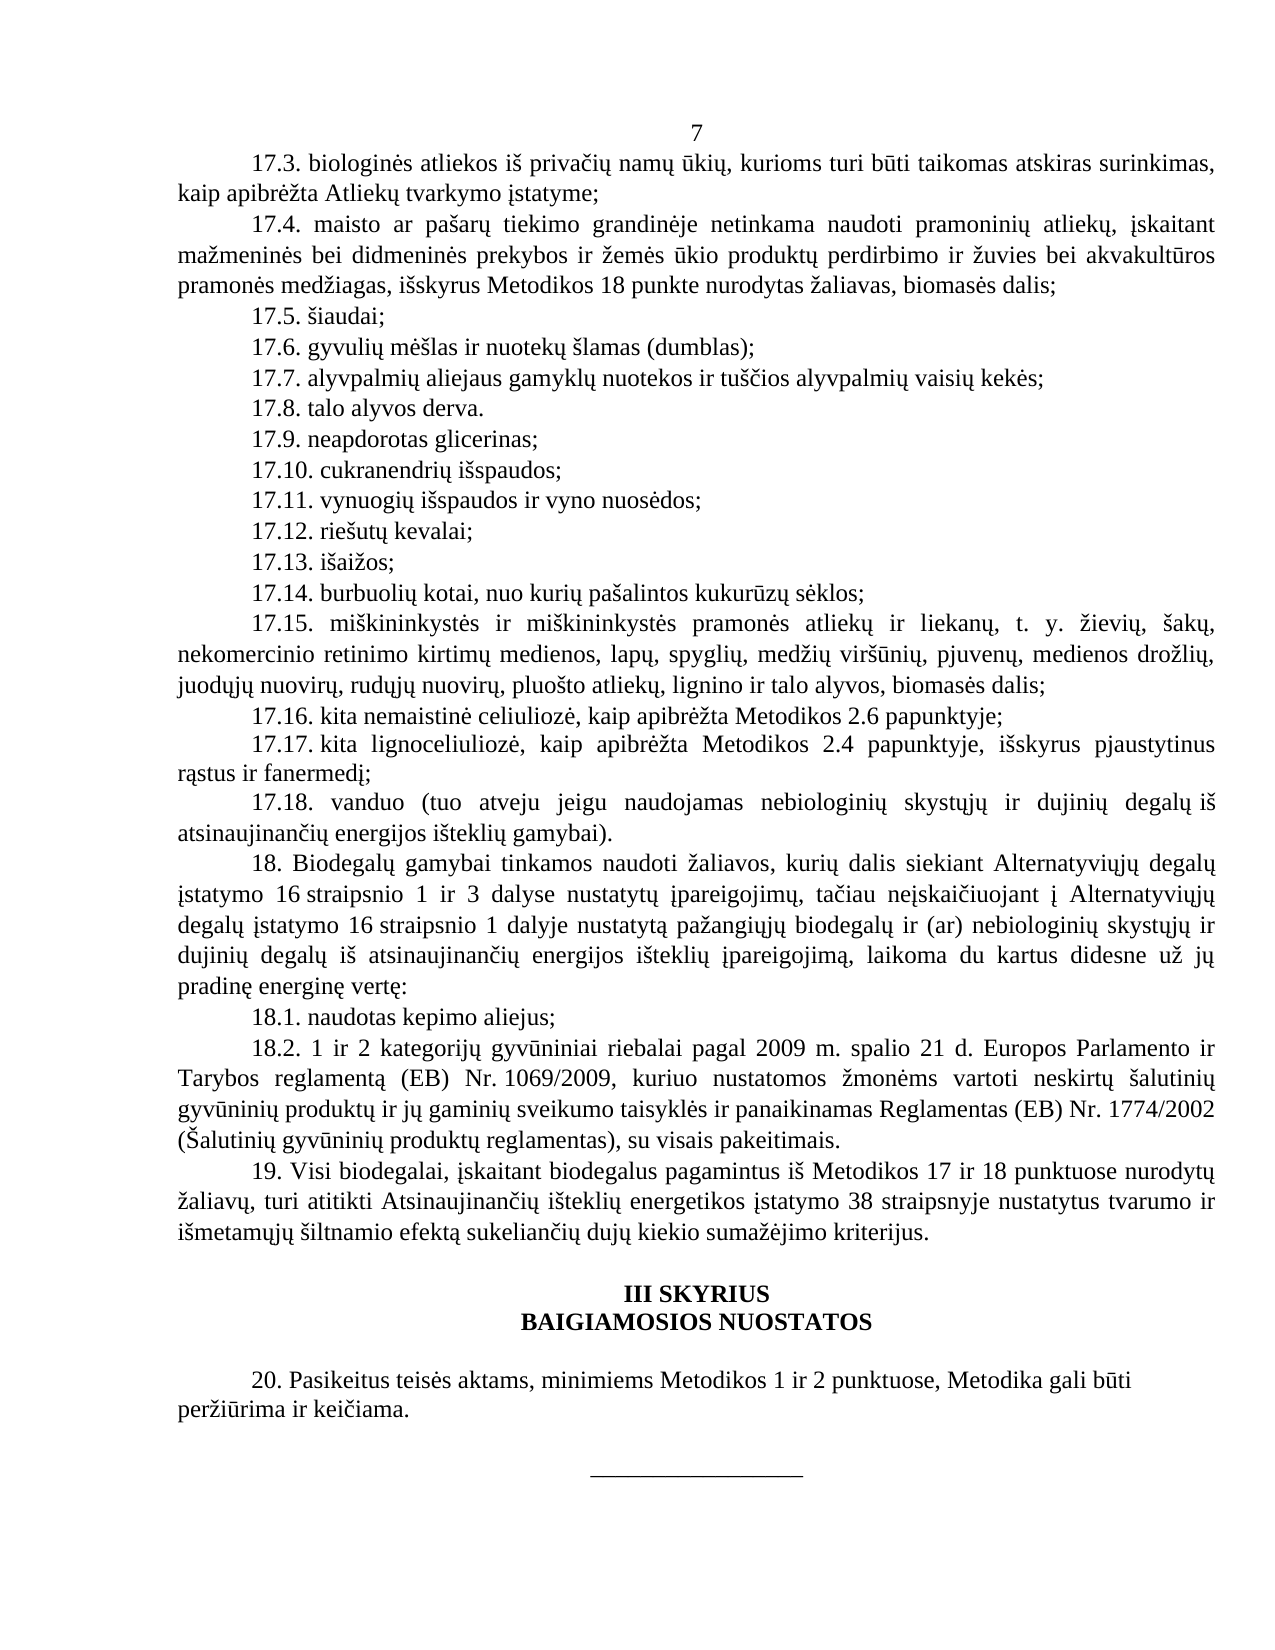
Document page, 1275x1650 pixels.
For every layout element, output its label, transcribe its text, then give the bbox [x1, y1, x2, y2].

text 18.1. naudotas kepimo aliejus; [177, 1002, 1216, 1031]
text 17.13. išaižos; [177, 547, 1216, 576]
text 17.18. vanduo (tuo atveju jeigu naudojamas nebiologinių skystųjų ir dujinių degalų iš atsinaujinančių energijos išteklių gamybai). [177, 787, 1216, 846]
text 17.5. šiaudai; [177, 301, 1216, 330]
text 17.14. burbuolių kotai, nuo kurių pašalintos kukurūzų sėklos; [177, 578, 1216, 607]
text 17.3. biologinės atliekos iš privačių namų ūkių, kurioms turi būti taikomas atskiras surinkimas, kaip apibrėžta Atliekų tvarkymo įstatyme; [177, 148, 1216, 207]
text 17.6. gyvulių mėšlas ir nuotekų šlamas (dumblas); [177, 332, 1216, 361]
text _________________ [177, 1451, 1216, 1480]
text 17.15. miškininkystės ir miškininkystės pramonės atliekų ir liekanų, t. y. žievių, šakų, nekomercinio retinimo kirtimų medienos, lapų, spyglių, medžių viršūnių, pjuvenų, medienos drožlių, juodųjų nuovirų, rudųjų nuovirų, pluošto atliekų, lignino ir talo alyvos, biomasės dalis; [177, 608, 1216, 699]
text 20. Pasikeitus teisės aktams, minimiems Metodikos 1 ir 2 punktuose, Metodika gali būti peržiūrima ir keičiama. [177, 1365, 1216, 1422]
text 17.4. maisto ar pašarų tiekimo grandinėje netinkama naudoti pramoninių atliekų, įskaitant mažmeninės bei didmeninės prekybos ir žemės ūkio produktų perdirbimo ir žuvies bei akvakultūros pramonės medžiagas, išskyrus Metodikos 18 punkte nurodytas žaliavas, biomasės dalis; [177, 209, 1216, 299]
text 17.12. riešutų kevalai; [177, 516, 1216, 545]
text 18. Biodegalų gamybai tinkamos naudoti žaliavos, kurių dalis siekiant Alternatyviųjų degalų įstatymo 16 straipsnio 1 ir 3 dalyse nustatytų įpareigojimų, tačiau neįskaičiuojant į Alternatyviųjų degalų įstatymo 16 straipsnio 1 dalyje nustatytą pažangiųjų biodegalų ir (ar) nebiologinių skystųjų ir dujinių degalų iš atsinaujinančių energijos išteklių įpareigojimą, laikoma du kartus didesne už jų pradinę energinę vertę: [177, 848, 1216, 1000]
text 17.16. kita nemaistinė celiuliozė, kaip apibrėžta Metodikos 2.6 papunktyje; [177, 701, 1216, 729]
text 19. Visi biodegalai, įskaitant biodegalus pagamintus iš Metodikos 17 ir 18 punktuose nurodytų žaliavų, turi atitikti Atsinaujinančių išteklių energetikos įstatymo 38 straipsnyje nustatytus tvarumo ir išmetamųjų šiltnamio efektą sukeliančių dujų kiekio sumažėjimo kriterijus. [177, 1156, 1216, 1246]
text 17.8. talo alyvos derva. [177, 393, 1216, 422]
text 17.7. alyvpalmių aliejaus gamyklų nuotekos ir tuščios alyvpalmių vaisių kekės; [177, 363, 1216, 391]
text 17.10. cukranendrių išspaudos; [177, 455, 1216, 484]
text BAIGIAMOSIOS NUOSTATOS [177, 1307, 1216, 1336]
text 17.11. vynuogių išspaudos ir vyno nuosėdos; [177, 486, 1216, 514]
text III SKYRIUS [177, 1279, 1216, 1307]
text 17.17. kita lignoceliuliozė, kaip apibrėžta Metodikos 2.4 papunktyje, išskyrus pjaustytinus rąstus ir fanermedį; [177, 729, 1216, 787]
text 18.2. 1 ir 2 kategorijų gyvūniniai riebalai pagal 2009 m. spalio 21 d. Europos Parlamento ir Tarybos reglamentą (EB) Nr. 1069/2009, kuriuo nustatomos žmonėms vartoti neskirtų šalutinių gyvūninių produktų ir jų gaminių sveikumo taisyklės ir panaikinamas Reglamentas (EB) Nr. 1774/2002 (Šalutinių gyvūninių produktų reglamentas), su visais pakeitimais. [177, 1033, 1216, 1154]
text 17.9. neapdorotas glicerinas; [177, 424, 1216, 453]
